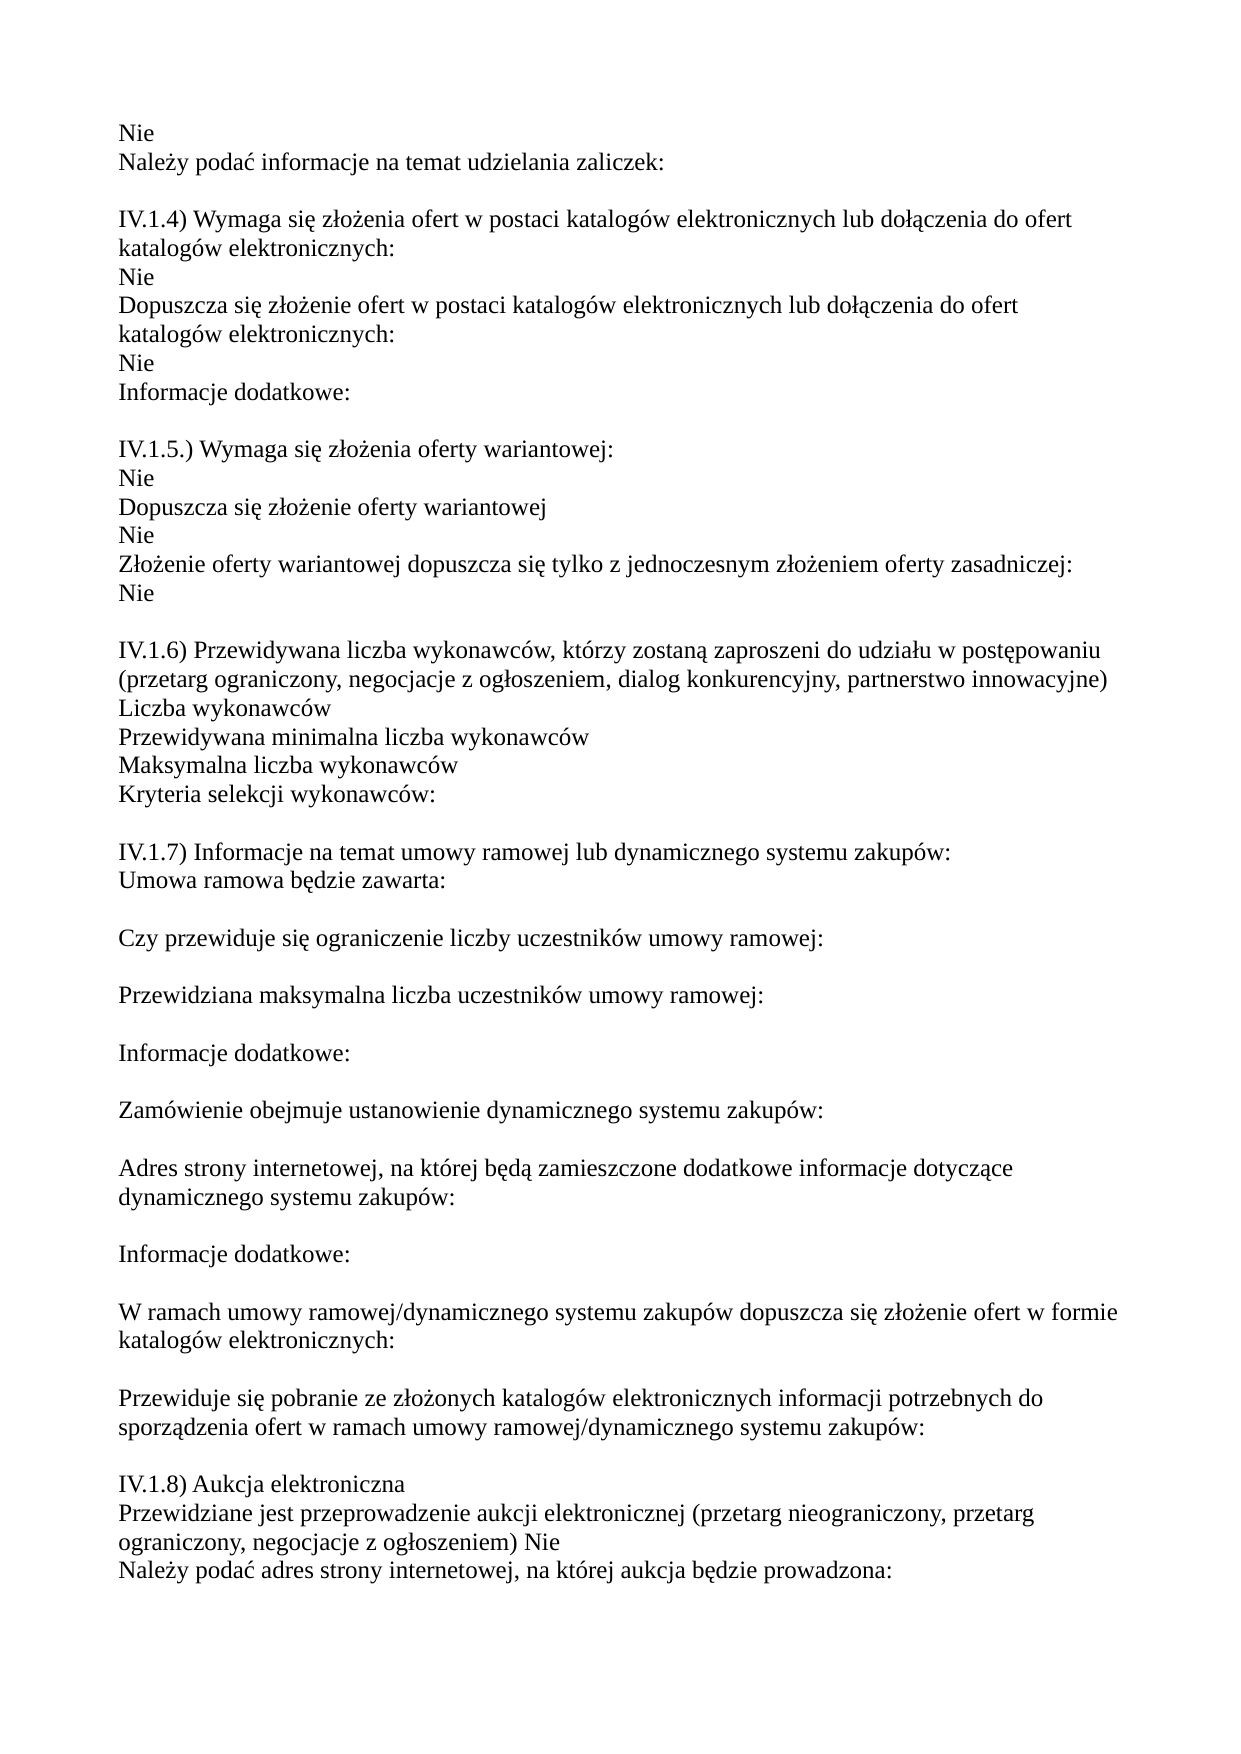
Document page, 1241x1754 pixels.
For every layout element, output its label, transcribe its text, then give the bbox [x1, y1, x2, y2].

text Dopuszcza się złożenie oferty wariantowej [118, 492, 1122, 521]
text Przewiduje się pobranie ze złożonych katalogów elektronicznych informacji potrzebnych do sporządzenia ofert w ramach umowy ramowej/dynamicznego systemu zakupów: [118, 1383, 1122, 1441]
text Informacje dodatkowe: [118, 377, 1122, 406]
text Nie [118, 118, 1122, 147]
text Zamówienie obejmuje ustanowienie dynamicznego systemu zakupów: [118, 1096, 1122, 1124]
text Umowa ramowa będzie zawarta: [118, 866, 1122, 894]
text IV.1.6) Przewidywana liczba wykonawców, którzy zostaną zaproszeni do udziału w postępowaniu [118, 636, 1122, 664]
text Przewidziane jest przeprowadzenie aukcji elektronicznej (przetarg nieograniczony, przetarg ograniczony, negocjacje z ogłoszeniem) Nie [118, 1498, 1122, 1556]
text Nie [118, 262, 1122, 291]
text Przewidziana maksymalna liczba uczestników umowy ramowej: [118, 981, 1122, 1009]
text Nie [118, 521, 1122, 549]
text Informacje dodatkowe: [118, 1038, 1122, 1067]
text Liczba wykonawców [118, 693, 1122, 722]
text Dopuszcza się złożenie ofert w postaci katalogów elektronicznych lub dołączenia do ofert katalogów elektronicznych: [118, 291, 1122, 348]
text IV.1.4) Wymaga się złożenia ofert w postaci katalogów elektronicznych lub dołączenia do ofert katalogów elektronicznych: [118, 204, 1122, 262]
text Złożenie oferty wariantowej dopuszcza się tylko z jednoczesnym złożeniem oferty zasadniczej: [118, 549, 1122, 578]
text Należy podać adres strony internetowej, na której aukcja będzie prowadzona: [118, 1556, 1122, 1584]
text W ramach umowy ramowej/dynamicznego systemu zakupów dopuszcza się złożenie ofert w formie katalogów elektronicznych: [118, 1297, 1122, 1354]
text IV.1.5.) Wymaga się złożenia oferty wariantowej: [118, 434, 1122, 463]
text Adres strony internetowej, na której będą zamieszczone dodatkowe informacje dotyczące dynamicznego systemu zakupów: [118, 1153, 1122, 1211]
text Maksymalna liczba wykonawców [118, 751, 1122, 779]
text Kryteria selekcji wykonawców: [118, 779, 1122, 808]
text Przewidywana minimalna liczba wykonawców [118, 722, 1122, 751]
text Informacje dodatkowe: [118, 1239, 1122, 1268]
text Należy podać informacje na temat udzielania zaliczek: [118, 147, 1122, 176]
text Nie [118, 348, 1122, 377]
text (przetarg ograniczony, negocjacje z ogłoszeniem, dialog konkurencyjny, partnerstwo innowacyjne) [118, 664, 1122, 693]
text IV.1.7) Informacje na temat umowy ramowej lub dynamicznego systemu zakupów: [118, 837, 1122, 866]
text Czy przewiduje się ograniczenie liczby uczestników umowy ramowej: [118, 923, 1122, 952]
text Nie [118, 463, 1122, 492]
text Nie [118, 578, 1122, 607]
text IV.1.8) Aukcja elektroniczna [118, 1469, 1122, 1498]
